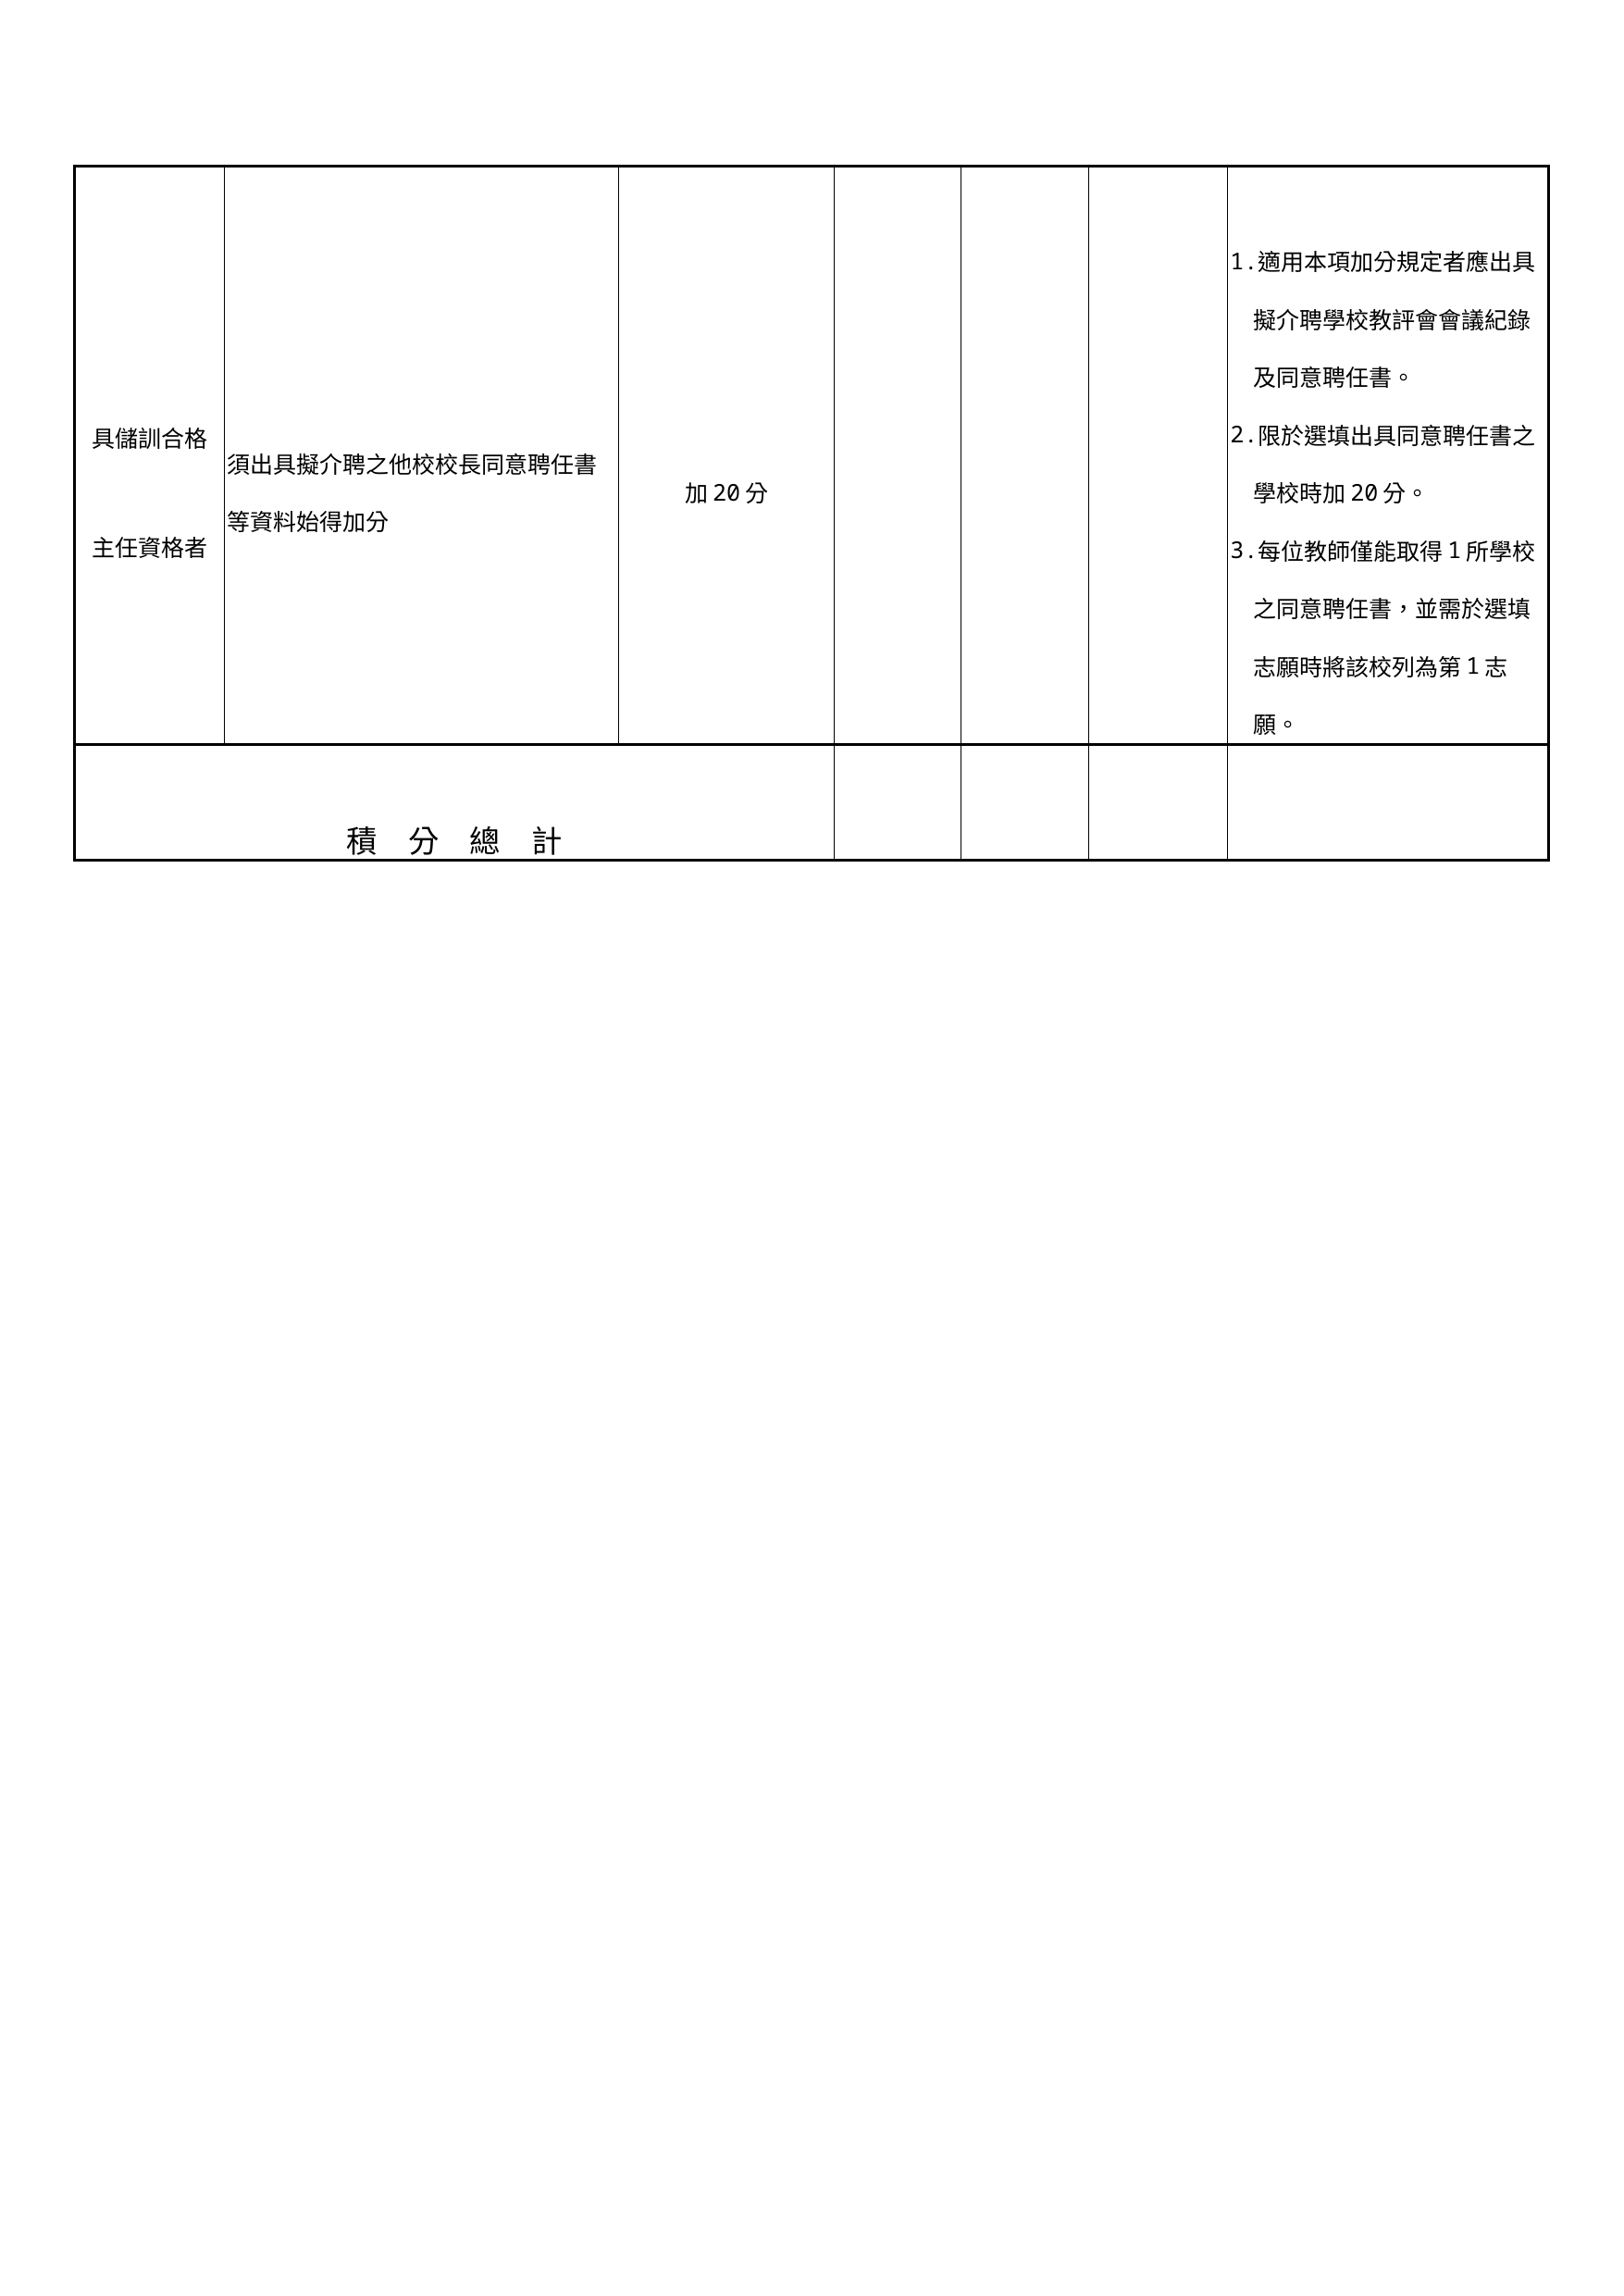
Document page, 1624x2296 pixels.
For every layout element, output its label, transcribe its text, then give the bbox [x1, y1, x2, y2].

table_cell 1.適用本項加分規定者應出具擬介聘學校教評會會議紀錄及同意聘任書。 2.限於選填出具同意聘任書之學校時加20分。 3.每位教師僅能取得1所學校之同意聘任書，並需於選填志願時將該校列為第1志願。 [1228, 168, 1547, 742]
table_cell [1089, 168, 1227, 742]
table_cell [835, 746, 961, 858]
table_cell 積 分 總 計 [76, 746, 834, 858]
table_cell [1228, 746, 1547, 858]
table_cell [1089, 746, 1227, 858]
table_cell 加20分 [619, 168, 834, 742]
table_cell 須出具擬介聘之他校校長同意聘任書等資料始得加分 [225, 168, 618, 742]
table_cell [961, 168, 1088, 742]
table_cell [961, 746, 1088, 858]
table_cell 具儲訓合格 主任資格者 [76, 168, 224, 742]
table_cell [835, 168, 961, 742]
